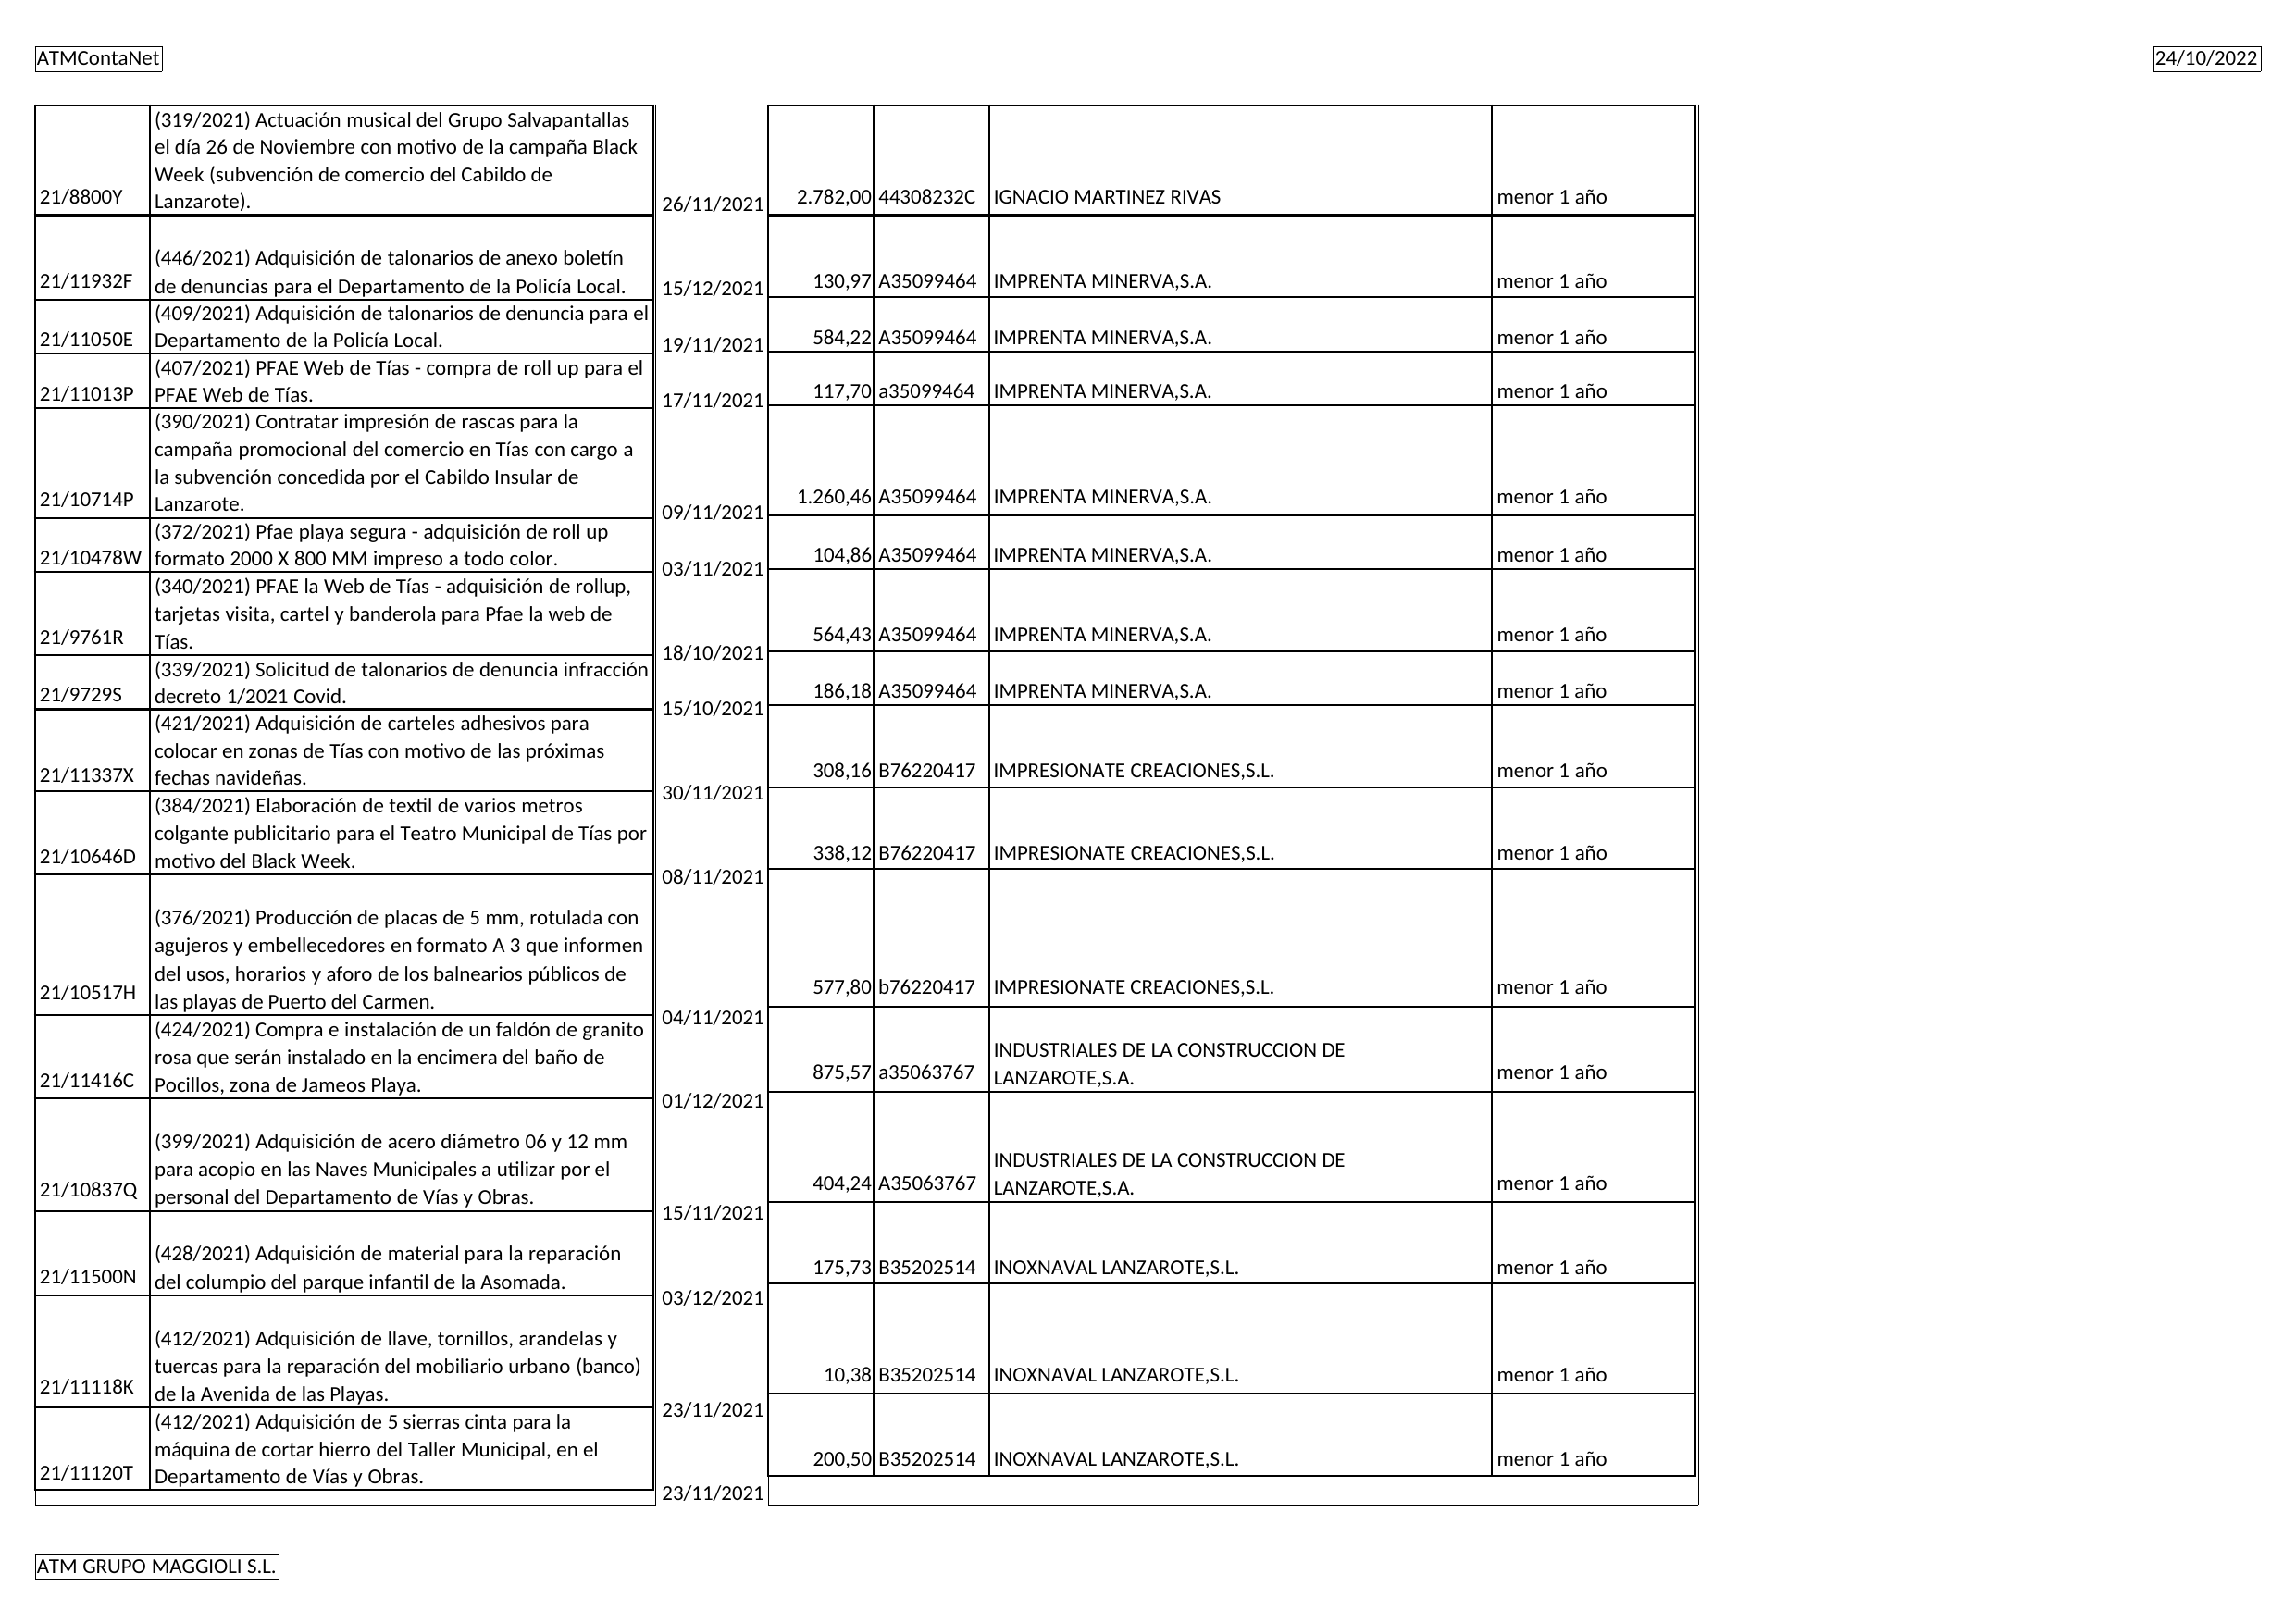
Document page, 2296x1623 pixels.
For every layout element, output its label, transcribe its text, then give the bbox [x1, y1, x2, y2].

table_cell INDUSTRIALES DE LA CONSTRUCCION DE LANZAROTE,S.A. [990, 1008, 1491, 1090]
table_cell 10,38 [769, 1284, 873, 1393]
table_cell INOXNAVAL LANZAROTE,S.L. [990, 1203, 1491, 1282]
table_cell 21/11416C [36, 1016, 149, 1097]
text [1699, 1004, 1962, 1030]
text [1699, 275, 1962, 301]
table_header IGNACIO MARTINEZ RIVAS [990, 106, 1491, 214]
table_cell (339/2021) Solicitud de talonarios de denuncia infracción decreto 1/2021 Covid. [151, 656, 652, 708]
text [1699, 1396, 1962, 1422]
table_cell menor 1 año [1493, 1093, 1694, 1200]
table_cell (421/2021) Adquisición de carteles adhesivos para colocar en zonas de Tías con motivo de las próximas fechas navideñas. [151, 711, 652, 790]
table_cell (412/2021) Adquisición de llave, tornillos, arandelas y tuercas para la reparación del mobiliario urbano (banco) de la Avenida de las Playas. [151, 1296, 652, 1406]
table_cell (372/2021) Pfae playa segura - adquisición de roll up formato 2000 X 800 MM impreso a todo color. [151, 519, 652, 571]
table_cell 21/11118K [36, 1296, 149, 1406]
table_cell 21/11337X [36, 711, 149, 790]
table_cell 564,43 [769, 570, 873, 650]
table_cell A35099464 [875, 217, 988, 296]
text 30/11/2021 [662, 779, 767, 805]
text 15/12/2021 [662, 275, 767, 301]
table_cell menor 1 año [1493, 516, 1694, 568]
table_cell 338,12 [769, 788, 873, 868]
table_cell (446/2021) Adquisición de talonarios de anexo boletín de denuncias para el Departamento de la Policía Local. [151, 217, 652, 299]
table_cell A35063767 [875, 1093, 988, 1200]
table_cell 186,18 [769, 652, 873, 704]
table_cell 21/11013P [36, 354, 149, 406]
text [1699, 387, 1962, 413]
table_cell (412/2021) Adquisición de 5 sierras cinta para la máquina de cortar hierro del Taller Municipal, en el Departamento de Vías y Obras. [151, 1408, 652, 1489]
table_cell menor 1 año [1493, 1284, 1694, 1393]
table_cell A35099464 [875, 516, 988, 568]
table_cell menor 1 año [1493, 217, 1694, 296]
table_cell (340/2021) PFAE la Web de Tías - adquisición de rollup, tarjetas visita, cartel y banderola para Pfae la web de Tías. [151, 573, 652, 654]
table_cell 21/11932F [36, 217, 149, 299]
table_cell (399/2021) Adquisición de acero diámetro 06 y 12 mm para acopio en las Naves Municipales a utilizar por el personal del Departamento de Vías y Obras. [151, 1099, 652, 1209]
text [1699, 863, 1962, 889]
table_cell menor 1 año [1493, 788, 1694, 868]
table_cell 175,73 [769, 1203, 873, 1282]
text [1699, 1284, 1962, 1310]
table_cell B35202514 [875, 1203, 988, 1282]
text [1699, 1200, 1962, 1226]
table_cell a35099464 [875, 353, 988, 404]
text 09/11/2021 [662, 499, 767, 526]
table_cell menor 1 año [1493, 298, 1694, 350]
table_cell IMPRENTA MINERVA,S.A. [990, 570, 1491, 650]
table_cell IMPRESIONATE CREACIONES,S.L. [990, 870, 1491, 1006]
text 03/12/2021 [662, 1284, 767, 1310]
table_cell INOXNAVAL LANZAROTE,S.L. [990, 1284, 1491, 1393]
table_cell IMPRENTA MINERVA,S.A. [990, 298, 1491, 350]
table_cell (376/2021) Producción de placas de 5 mm, rotulada con agujeros y embellecedores en formato A 3 que informen del usos, horarios y aforo de los balnearios públicos de las playas de Puerto del Carmen. [151, 875, 652, 1014]
table_cell menor 1 año [1493, 570, 1694, 650]
text 15/11/2021 [662, 1200, 767, 1226]
table_cell A35099464 [875, 570, 988, 650]
table_cell menor 1 año [1493, 870, 1694, 1006]
text 01/12/2021 [662, 1088, 767, 1113]
table_cell A35099464 [875, 406, 988, 514]
text [1699, 779, 1962, 805]
table_cell menor 1 año [1493, 652, 1694, 704]
table_cell 21/10714P [36, 409, 149, 516]
text [1699, 1480, 1962, 1506]
table_cell (424/2021) Compra e instalación de un faldón de granito rosa que serán instalado en la encimera del baño de Pocillos, zona de Jameos Playa. [151, 1016, 652, 1097]
text [1699, 555, 1962, 581]
table_cell A35099464 [875, 652, 988, 704]
table_cell INOXNAVAL LANZAROTE,S.L. [990, 1394, 1491, 1475]
text 03/11/2021 [662, 555, 767, 581]
table_cell IMPRESIONATE CREACIONES,S.L. [990, 788, 1491, 868]
table_header 44308232C [875, 106, 988, 214]
table_header (319/2021) Actuación musical del Grupo Salvapantallas el día 26 de Noviembre con motivo de la campaña Black Week (subvención de comercio del Cabildo de Lanzarote). [151, 106, 652, 214]
table_cell IMPRENTA MINERVA,S.A. [990, 217, 1491, 296]
text [1699, 695, 1962, 721]
table_cell 404,24 [769, 1093, 873, 1200]
table_cell 104,86 [769, 516, 873, 568]
table_cell 117,70 [769, 353, 873, 404]
table_cell 130,97 [769, 217, 873, 296]
table_cell menor 1 año [1493, 706, 1694, 786]
text 26/11/2021 [662, 191, 767, 217]
text 15/10/2021 [662, 695, 767, 721]
table_cell 1.260,46 [769, 406, 873, 514]
table_cell IMPRESIONATE CREACIONES,S.L. [990, 706, 1491, 786]
text 08/11/2021 [662, 863, 767, 889]
table_cell 308,16 [769, 706, 873, 786]
table_cell 21/10646D [36, 792, 149, 873]
table_cell 21/10478W [36, 519, 149, 571]
table_cell menor 1 año [1493, 1008, 1694, 1090]
table_cell IMPRENTA MINERVA,S.A. [990, 516, 1491, 568]
table_cell IMPRENTA MINERVA,S.A. [990, 406, 1491, 514]
table_cell 200,50 [769, 1394, 873, 1475]
table_cell b76220417 [875, 870, 988, 1006]
table_header 21/8800Y [36, 106, 149, 214]
text 23/11/2021 [662, 1480, 768, 1506]
table_cell IMPRENTA MINERVA,S.A. [990, 353, 1491, 404]
table_cell 584,22 [769, 298, 873, 350]
table_cell 21/9729S [36, 656, 149, 708]
table_cell menor 1 año [1493, 406, 1694, 514]
table_cell INDUSTRIALES DE LA CONSTRUCCION DE LANZAROTE,S.A. [990, 1093, 1491, 1200]
table_cell 21/10517H [36, 875, 149, 1014]
table_cell 21/9761R [36, 573, 149, 654]
table_cell (428/2021) Adquisición de material para la reparación del columpio del parque infantil de la Asomada. [151, 1212, 652, 1295]
table_cell 577,80 [769, 870, 873, 1006]
text [1699, 331, 1962, 357]
table_cell 875,57 [769, 1008, 873, 1090]
table_cell menor 1 año [1493, 353, 1694, 404]
table_header menor 1 año [1493, 106, 1694, 214]
table_cell A35099464 [875, 298, 988, 350]
text 19/11/2021 [662, 331, 767, 357]
text [1699, 639, 1962, 665]
text 18/10/2021 [662, 639, 767, 665]
table_cell 21/11050E [36, 301, 149, 353]
text 23/11/2021 [662, 1396, 767, 1422]
table_cell B35202514 [875, 1394, 988, 1475]
table_cell menor 1 año [1493, 1394, 1694, 1475]
text 17/11/2021 [662, 387, 767, 413]
text [1699, 191, 1962, 217]
table_cell (384/2021) Elaboración de textil de varios metros colgante publicitario para el Teatro Municipal de Tías por motivo del Black Week. [151, 792, 652, 873]
table_cell B76220417 [875, 788, 988, 868]
table_cell B35202514 [875, 1284, 988, 1393]
table_cell IMPRENTA MINERVA,S.A. [990, 652, 1491, 704]
table_cell (407/2021) PFAE Web de Tías - compra de roll up para el PFAE Web de Tías. [151, 354, 652, 406]
table_cell B76220417 [875, 706, 988, 786]
table_header 2.782,00 [769, 106, 873, 214]
table_cell menor 1 año [1493, 1203, 1694, 1282]
table_cell 21/11500N [36, 1212, 149, 1295]
table_cell 21/10837Q [36, 1099, 149, 1209]
text 04/11/2021 [662, 1004, 767, 1030]
table_cell 21/11120T [36, 1408, 149, 1489]
table_cell a35063767 [875, 1008, 988, 1090]
text [1699, 1088, 1962, 1113]
table_cell (409/2021) Adquisición de talonarios de denuncia para el Departamento de la Policía Local. [151, 301, 652, 353]
table_cell (390/2021) Contratar impresión de rascas para la campaña promocional del comercio en Tías con cargo a la subvención concedida por el Cabildo Insular de Lanzarote. [151, 409, 652, 516]
text [1699, 499, 1962, 526]
